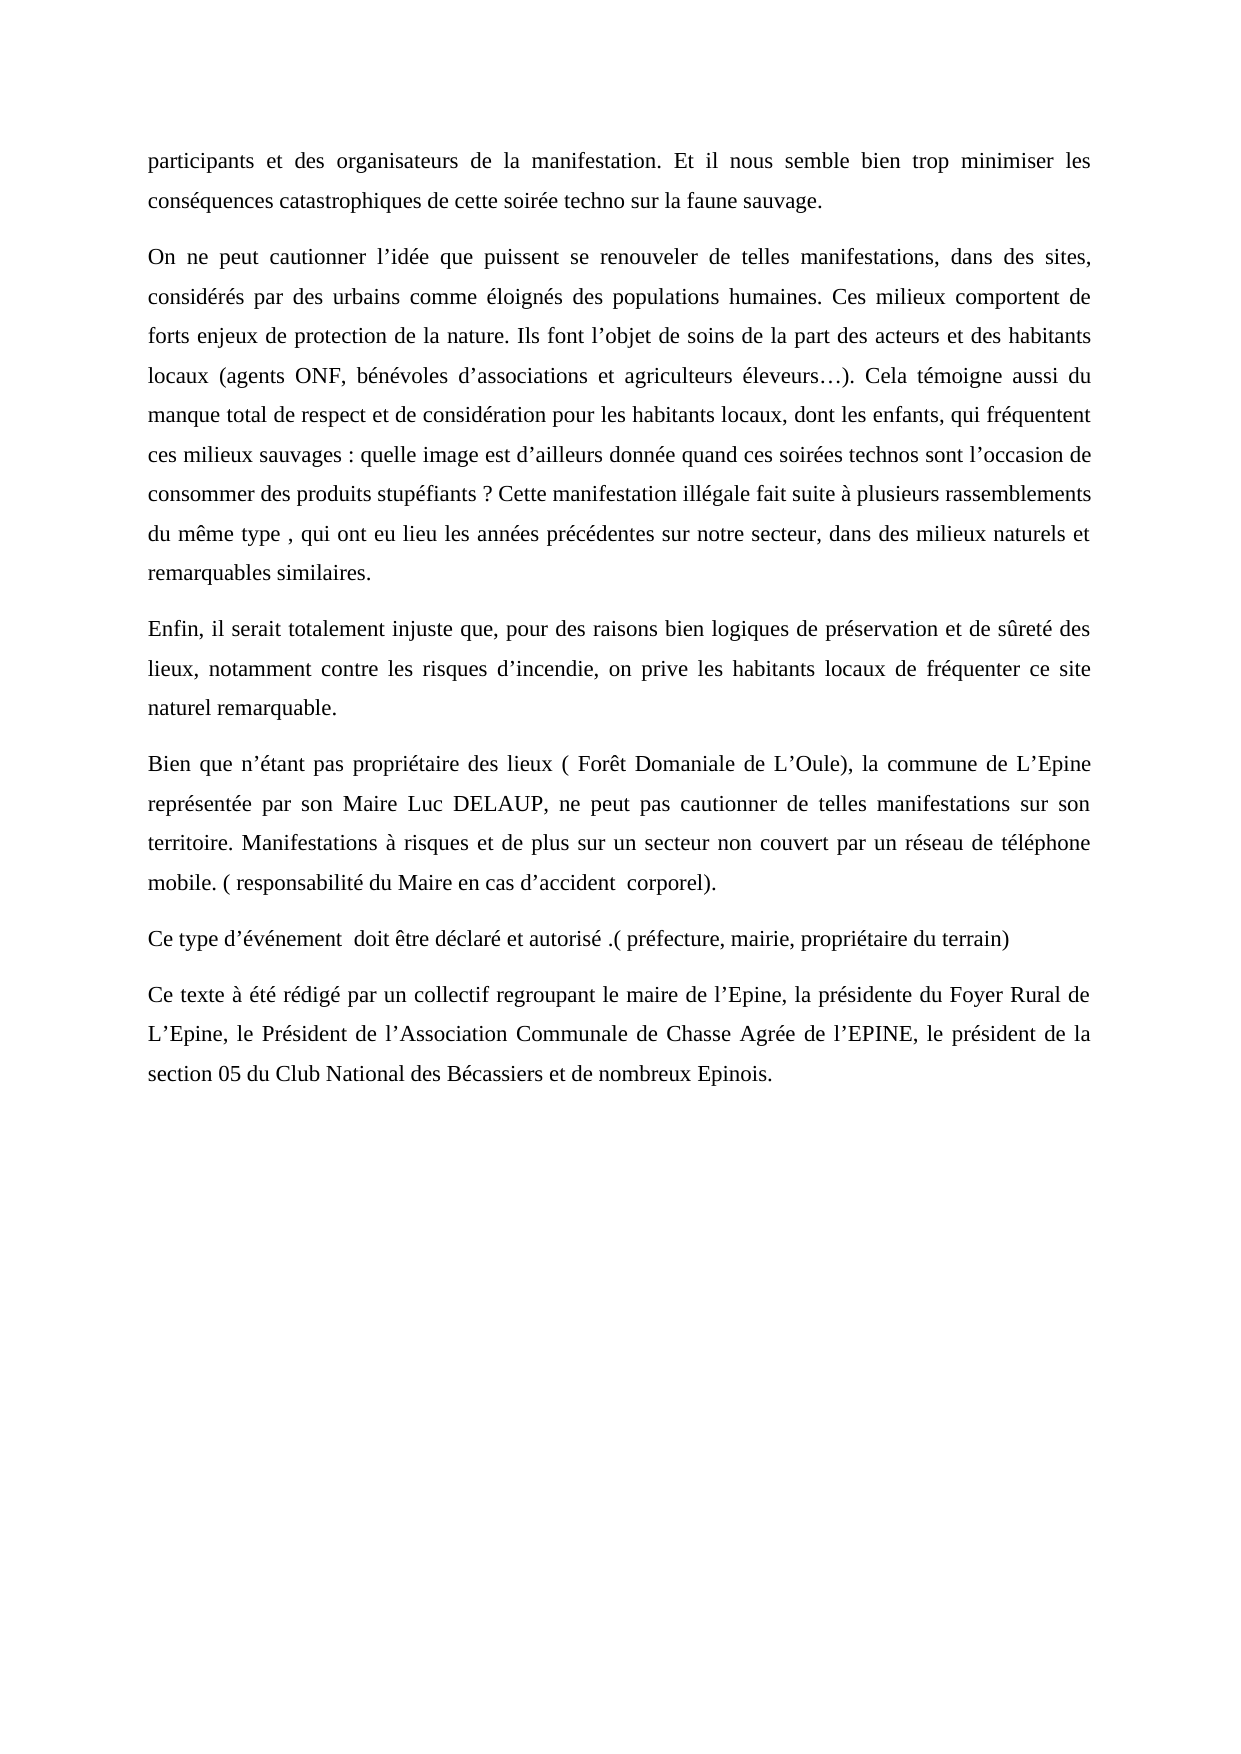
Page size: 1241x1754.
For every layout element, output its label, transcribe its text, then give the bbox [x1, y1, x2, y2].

text Bien que n’étant pas propriétaire des lieux ( Forêt Domaniale de L’Oule), la commune de L’Epine représentée par son Maire Luc DELAUP, ne peut pas cautionner de telles manifestations sur son territoire. Manifestations à risques et de plus sur un secteur non couvert par un réseau de téléphone mobile. ( responsabilité du Maire en cas d’accident corporel). [148, 750, 1093, 895]
text On ne peut cautionner l’idée que puissent se renouveler de telles manifestations, dans des sites, considérés par des urbains comme éloignés des populations humaines. Ces milieux comportent de forts enjeux de protection de la nature. Ils font l’objet de soins de la part des acteurs et des habitants locaux (agents ONF, bénévoles d’associations et agriculteurs éleveurs…). Cela témoigne aussi du manque total de respect et de considération pour les habitants locaux, dont les enfants, qui fréquentent ces milieux sauvages : quelle image est d’ailleurs donnée quand ces soirées technos sont l’occasion de consommer des produits stupéfiants ? Cette manifestation illégale fait suite à plusieurs rassemblements du même type , qui ont eu lieu les années précédentes sur notre secteur, dans des milieux naturels et remarquables similaires. [148, 243, 1093, 585]
text participants et des organisateurs de la manifestation. Et il nous semble bien trop minimiser les conséquences catastrophiques de cette soirée techno sur la faune sauvage. [148, 148, 1093, 213]
text Ce texte à été rédigé par un collectif regroupant le maire de l’Epine, la présidente du Foyer Rural de L’Epine, le Président de l’Association Communale de Chasse Agrée de l’EPINE, le président de la section 05 du Club National des Bécassiers et de nombreux Epinois. [148, 981, 1093, 1086]
text Ce type d’événement doit être déclaré et autorisé .( préfecture, mairie, propriétaire du terrain) [148, 925, 1093, 951]
text Enfin, il serait totalement injuste que, pour des raisons bien logiques de préservation et de sûreté des lieux, notamment contre les risques d’incendie, on prive les habitants locaux de fréquenter ce site naturel remarquable. [148, 615, 1093, 721]
